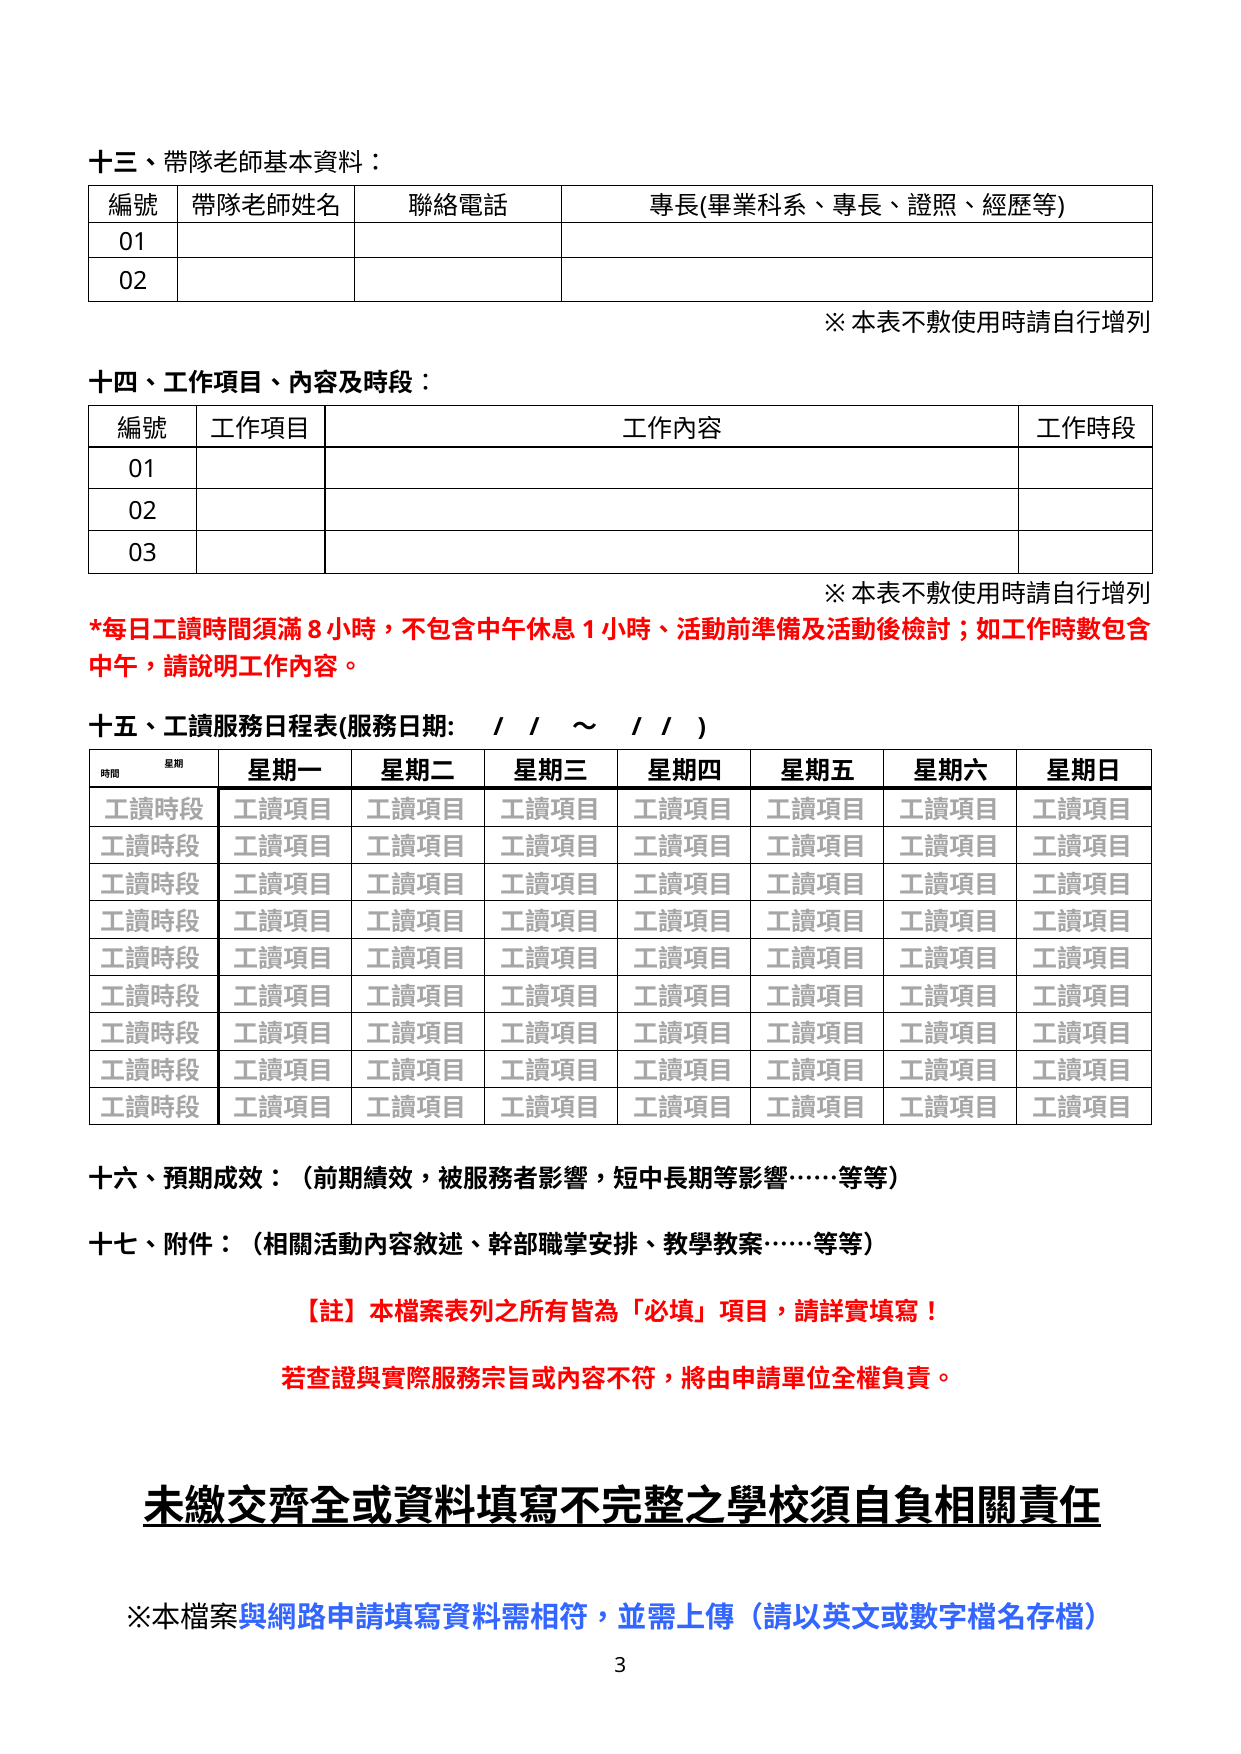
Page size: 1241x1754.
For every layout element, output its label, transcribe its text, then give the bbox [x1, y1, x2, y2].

list 附件：（相關活動內容敘述、幹部職掌安排、教學教案……等等） [89, 1200, 1152, 1267]
table_cell [562, 258, 1152, 301]
text ※ 本表不敷使用時請自行增列 [89, 574, 1152, 610]
table_cell 工讀項目 [884, 790, 1016, 826]
text ※本檔案與網路申請填寫資料需相符，並需上傳（請以英文或數字檔名存檔） [89, 1600, 1152, 1634]
table_header 工作項目 [197, 406, 324, 446]
text *每日工讀時間須滿8小時，不包含中午休息1小時、活動前準備及活動後檢討；如工作時數包含中午，請說明工作內容。 [89, 610, 1152, 682]
table_cell 工讀時段 [90, 827, 217, 863]
table_cell 工讀項目 [485, 827, 617, 863]
table_cell 工讀項目 [220, 1051, 351, 1087]
table_cell 工讀時段 [90, 901, 217, 938]
table_cell 工讀項目 [751, 939, 883, 975]
table_cell 工讀項目 [1017, 864, 1151, 900]
list 預期成效：（前期績效，被服務者影響，短中長期等影響……等等） [89, 1134, 1152, 1200]
table_cell 工讀時段 [90, 1013, 217, 1049]
table_cell [197, 448, 324, 488]
table_cell [326, 489, 1018, 529]
table_header 工作時段 [1019, 406, 1152, 446]
table_cell 工讀項目 [751, 901, 883, 938]
table_cell 工讀時段 [90, 788, 217, 826]
table_cell 工讀項目 [485, 864, 617, 900]
table_cell 工讀項目 [751, 1051, 883, 1087]
table_cell 工讀項目 [884, 1051, 1016, 1087]
table_header 編號 [89, 406, 196, 446]
table_cell 工讀時段 [90, 939, 217, 975]
table_cell [355, 223, 561, 257]
text ※ 本表不敷使用時請自行增列 [89, 302, 1152, 338]
table_header 星期日 [1017, 750, 1151, 786]
table_header 星期四 [618, 750, 750, 786]
table_cell 工讀項目 [1017, 1051, 1151, 1087]
table_cell [326, 531, 1018, 573]
table_cell 工讀項目 [1017, 1013, 1151, 1049]
table_cell 工讀項目 [751, 976, 883, 1012]
table_cell 工讀項目 [751, 1013, 883, 1049]
table_cell [326, 448, 1018, 488]
table_cell 03 [89, 531, 196, 573]
table_cell [1019, 531, 1152, 573]
table_cell 工讀項目 [220, 1088, 351, 1124]
table_header 星期一 [219, 750, 351, 786]
table_cell 工讀項目 [751, 1088, 883, 1124]
table_cell 工讀項目 [352, 1013, 484, 1049]
table_header 編號 [89, 186, 177, 222]
table_cell 工讀項目 [220, 976, 351, 1012]
table_cell 工讀項目 [1017, 939, 1151, 975]
table_cell 工讀項目 [884, 976, 1016, 1012]
table_cell [178, 258, 354, 301]
table_cell 工讀項目 [352, 939, 484, 975]
table_header 聯絡電話 [355, 186, 561, 222]
table_cell [197, 531, 324, 573]
table_cell 工讀項目 [618, 790, 750, 826]
table_cell 工讀項目 [485, 901, 617, 938]
table_cell 工讀項目 [220, 901, 351, 938]
table_cell 工讀項目 [485, 976, 617, 1012]
list 工讀服務日程表(服務日期: / / ～ / / ) [89, 682, 1152, 749]
table_cell 工讀項目 [884, 1088, 1016, 1124]
table_cell 工讀項目 [220, 790, 351, 826]
table_cell 工讀項目 [352, 1088, 484, 1124]
table_cell [355, 258, 561, 301]
table_cell 02 [89, 489, 196, 529]
text 未繳交齊全或資料填寫不完整之學校須自負相關責任 [92, 1467, 1152, 1534]
table_cell 01 [89, 223, 177, 257]
table_cell 工讀項目 [220, 827, 351, 863]
list 帶隊老師基本資料： [89, 118, 1152, 185]
table_cell 工讀項目 [618, 827, 750, 863]
table_cell 工讀項目 [1017, 901, 1151, 938]
table_header 時間 星期 [90, 750, 218, 786]
table_cell [197, 489, 324, 529]
table_cell 工讀項目 [618, 939, 750, 975]
table_cell 工讀項目 [485, 1088, 617, 1124]
table_cell 工讀項目 [618, 976, 750, 1012]
table_header 星期二 [352, 750, 484, 786]
table_cell 工讀項目 [220, 864, 351, 900]
table_cell 工讀項目 [485, 1051, 617, 1087]
table_cell 工讀項目 [618, 901, 750, 938]
table_cell 工讀項目 [884, 939, 1016, 975]
table_header 專長(畢業科系、專長、證照、經歷等) [562, 186, 1152, 222]
table_cell 工讀項目 [352, 901, 484, 938]
table_cell 工讀項目 [618, 1088, 750, 1124]
table_header 帶隊老師姓名 [178, 186, 354, 222]
table_cell 工讀項目 [1017, 976, 1151, 1012]
table_cell 工讀項目 [352, 827, 484, 863]
table_cell 工讀項目 [618, 1013, 750, 1049]
table_cell [178, 223, 354, 257]
table_cell [562, 223, 1152, 257]
table_cell 工讀項目 [884, 901, 1016, 938]
table_cell 工讀項目 [1017, 827, 1151, 863]
table_cell 工讀項目 [485, 790, 617, 826]
text 【註】本檔案表列之所有皆為「必填」項目，請詳實填寫！ [86, 1267, 1152, 1334]
table_cell [1019, 489, 1152, 529]
table_cell 工讀項目 [1017, 790, 1151, 826]
table_cell 工讀項目 [618, 1051, 750, 1087]
table_cell 工讀項目 [751, 827, 883, 863]
table_cell 工讀項目 [884, 827, 1016, 863]
table_cell [1019, 448, 1152, 488]
table_cell 02 [89, 258, 177, 301]
table_header 工作內容 [326, 406, 1018, 446]
table_cell 工讀項目 [618, 864, 750, 900]
table_cell 工讀項目 [751, 864, 883, 900]
table_cell 工讀項目 [485, 939, 617, 975]
table_cell 工讀時段 [90, 976, 217, 1012]
table_cell 工讀項目 [1017, 1088, 1151, 1124]
table_cell 工讀項目 [220, 1013, 351, 1049]
list 工作項目、內容及時段： [89, 338, 1152, 405]
table_cell 工讀時段 [90, 1051, 217, 1087]
table_cell 工讀項目 [751, 790, 883, 826]
table_cell 01 [89, 448, 196, 488]
table_cell 工讀項目 [884, 1013, 1016, 1049]
table_cell 工讀項目 [220, 939, 351, 975]
table_cell 工讀項目 [485, 1013, 617, 1049]
table_cell 工讀項目 [352, 976, 484, 1012]
table_cell 工讀項目 [352, 864, 484, 900]
table_cell 工讀項目 [352, 790, 484, 826]
text 若查證與實際服務宗旨或內容不符，將由申請單位全權負責。 [86, 1334, 1152, 1400]
table_cell 工讀項目 [884, 864, 1016, 900]
table_cell 工讀時段 [90, 1088, 217, 1124]
table_header 星期六 [884, 750, 1016, 786]
table_header 星期三 [485, 750, 617, 786]
table_cell 工讀項目 [352, 1051, 484, 1087]
table_cell 工讀時段 [90, 864, 217, 900]
table_header 星期五 [751, 750, 883, 786]
